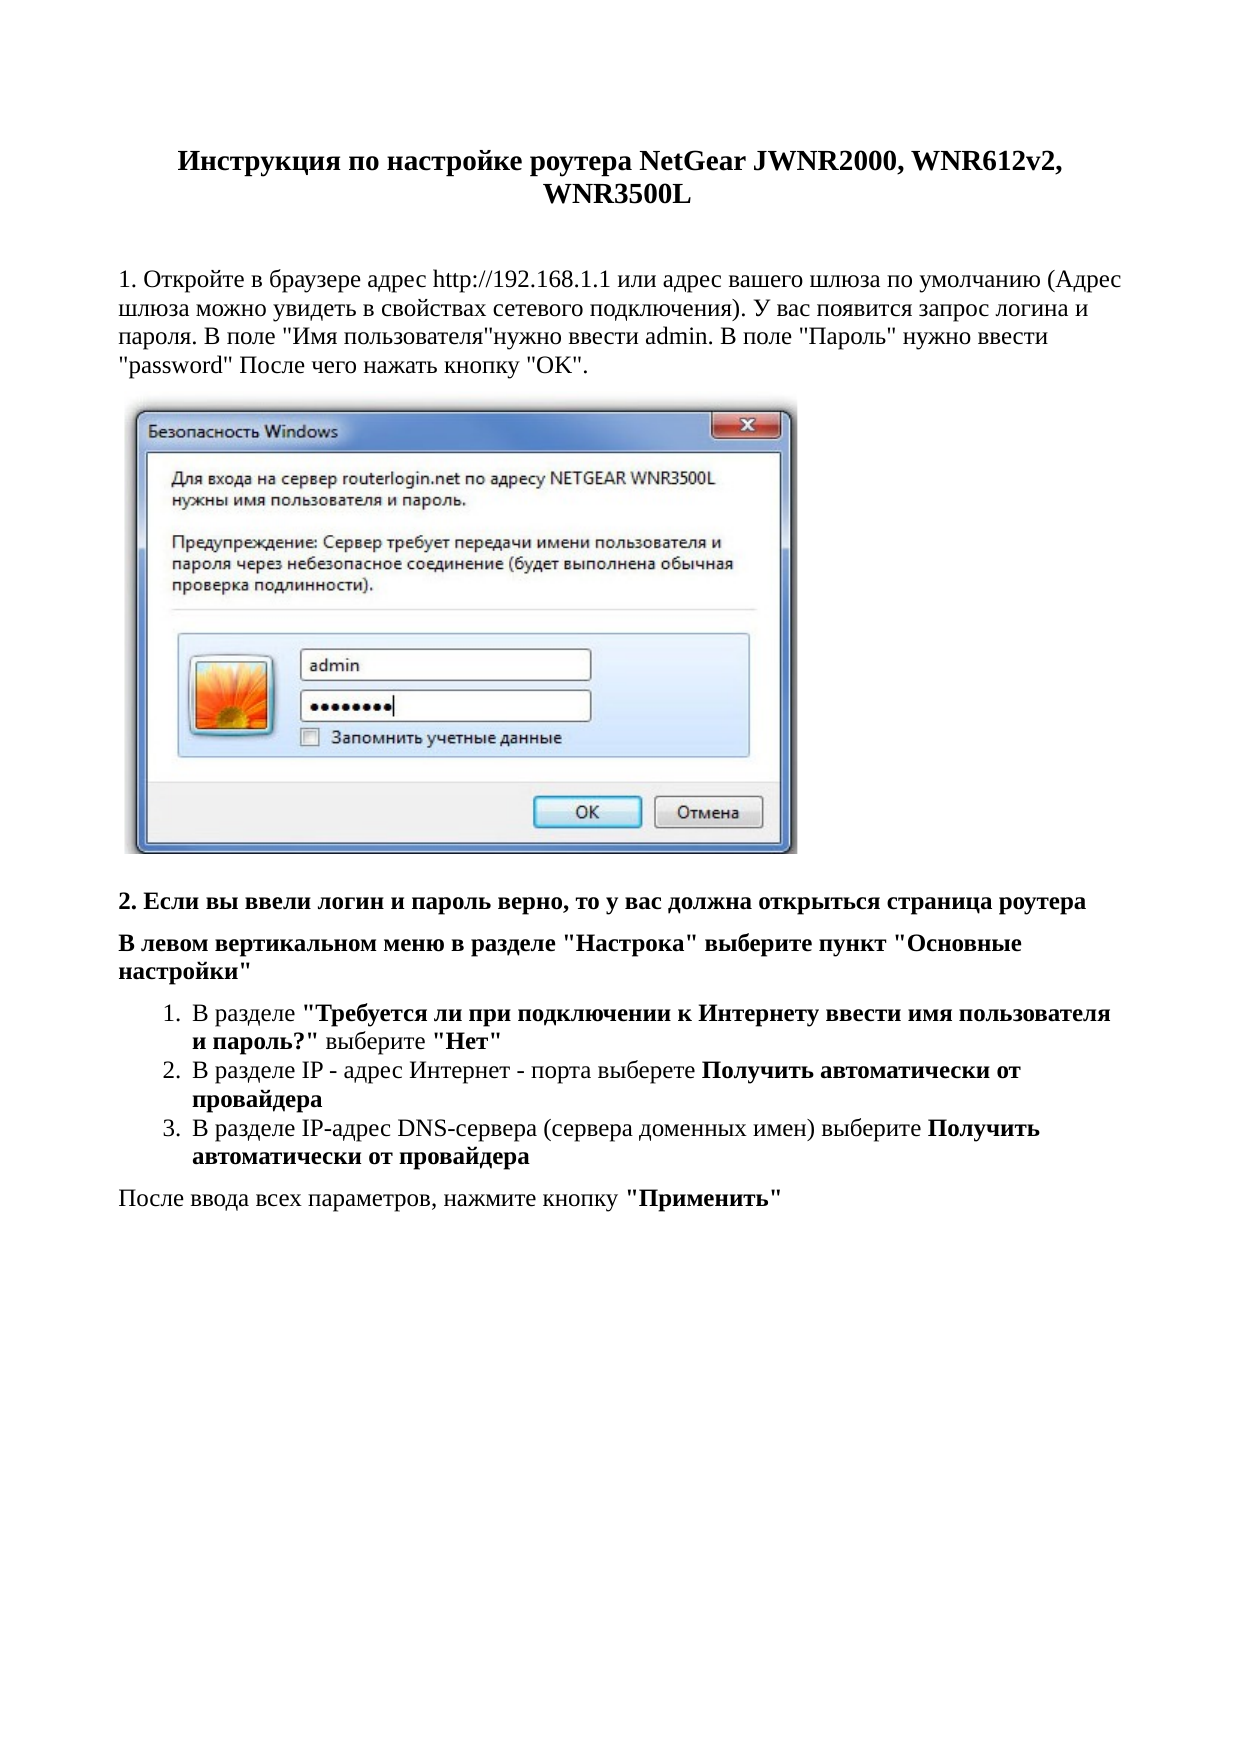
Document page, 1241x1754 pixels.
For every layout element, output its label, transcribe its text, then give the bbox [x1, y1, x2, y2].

list В разделе IP - адрес Интернет - порта выберете Получить автоматически от провайдера [162, 1055, 1122, 1113]
text 1. Откройте в браузере адрес http://192.168.1.1 или адрес вашего шлюза по умолчанию (Адрес шлюза можно увидеть в свойствах сетевого подключения). У вас появится запрос логина и пароля. В поле "Имя пользователя"нужно ввести admin. В поле "Пароль" нужно ввести "password" После чего нажать кнопку "OK". [118, 264, 1122, 379]
list В разделе IP-адрес DNS-сервера (сервера доменных имен) выберите Получить автоматически от провайдера [162, 1113, 1122, 1170]
subtitle Инструкция по настройке роутера NetGear JWNR2000, WNR612v2, WNR3500L [118, 143, 1122, 210]
picture [124, 391, 798, 854]
text В левом вертикальном меню в разделе "Настрока" выберите пункт "Основные настройки" [118, 928, 1122, 985]
list В разделе "Требуется ли при подключении к Интернету ввести имя пользователя и пароль?" выберите "Нет" [162, 998, 1122, 1055]
text После ввода всех параметров, нажмите кнопку "Применить" [118, 1183, 1122, 1211]
text 2. Если вы ввели логин и пароль верно, то у вас должна открыться страница роутера [118, 886, 1122, 915]
